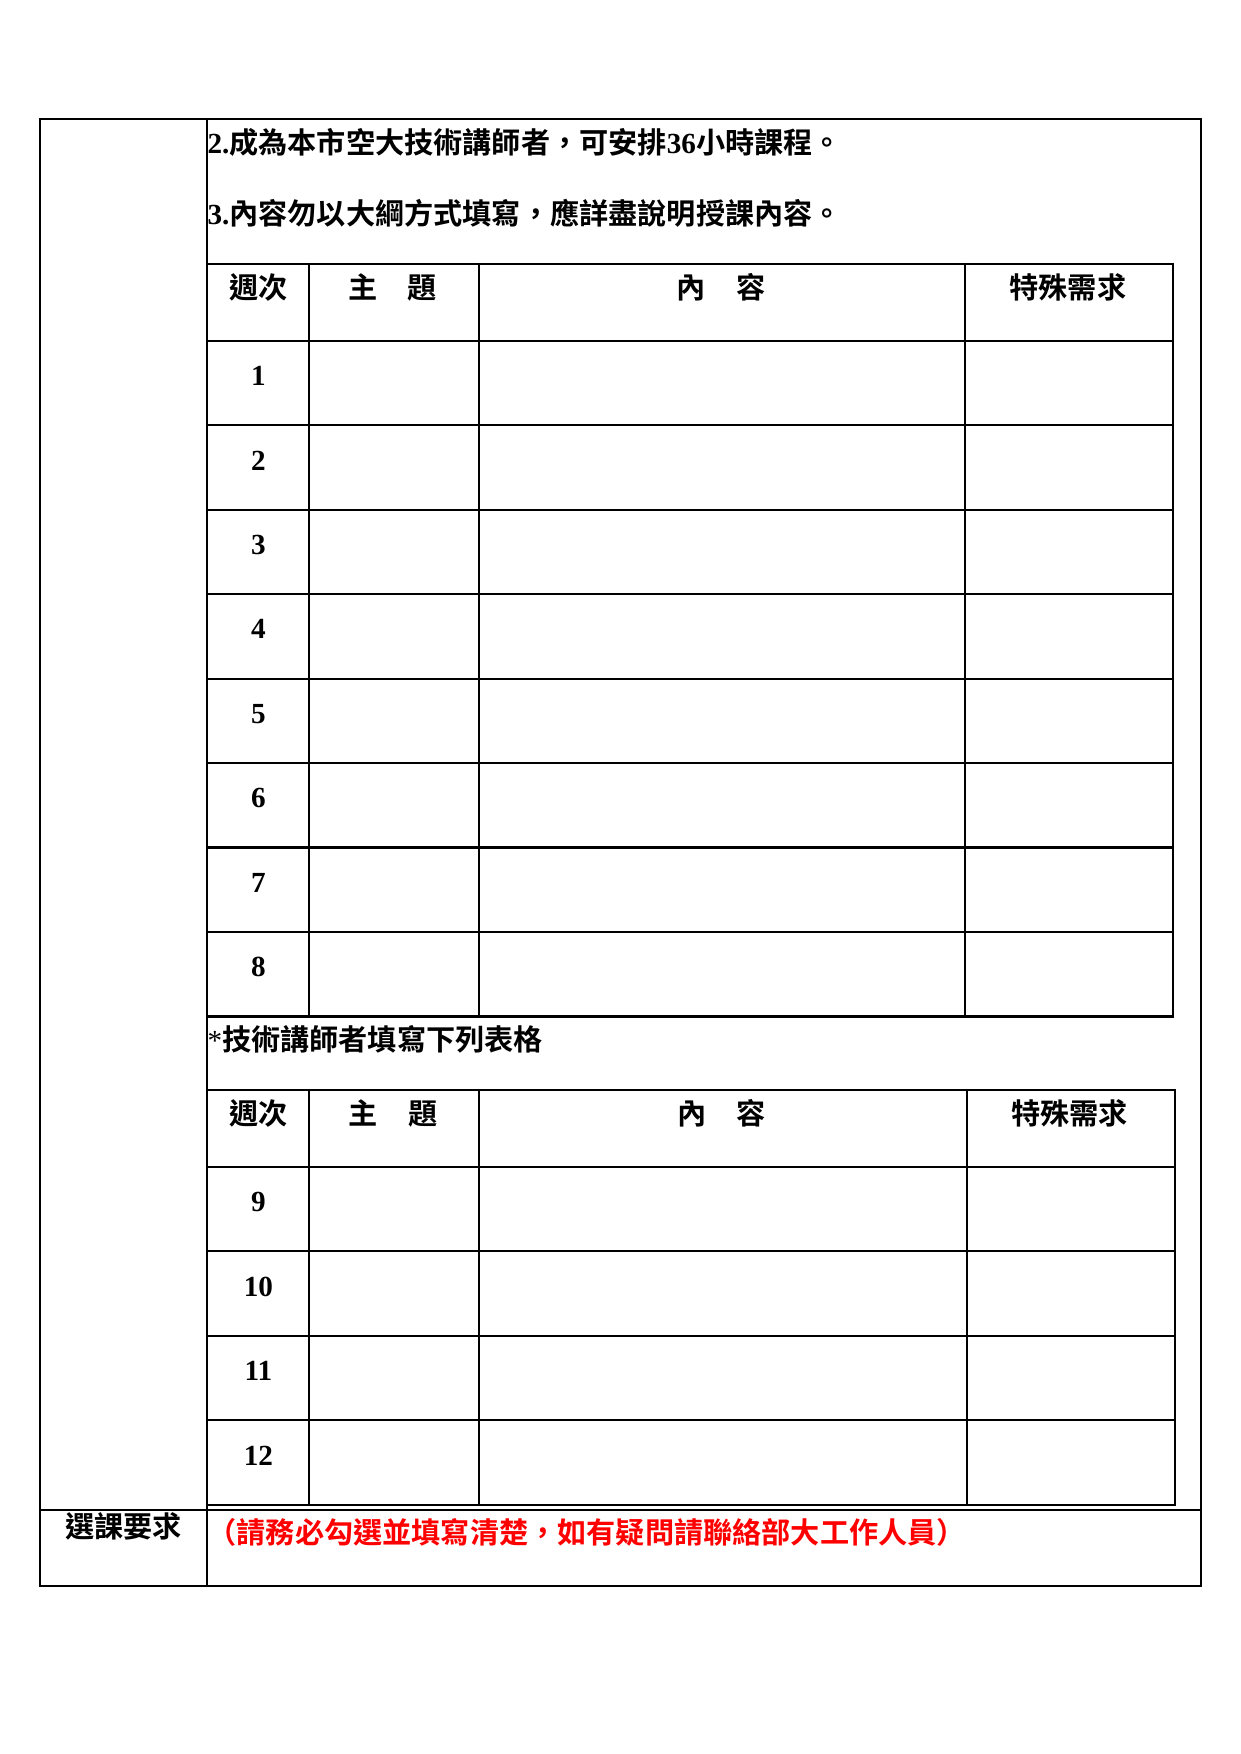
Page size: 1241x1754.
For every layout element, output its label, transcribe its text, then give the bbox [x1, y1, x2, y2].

table_cell 1 [208, 342, 308, 424]
table_cell [310, 426, 478, 508]
table_cell 12 [208, 1421, 308, 1504]
table_cell [480, 933, 964, 1015]
table_header 週次 [208, 1091, 308, 1166]
table_cell [310, 1252, 478, 1335]
table_cell [966, 849, 1172, 931]
table_cell 8 [208, 933, 308, 1015]
table_cell [480, 1168, 966, 1250]
table_cell [480, 426, 964, 508]
table_cell [310, 511, 478, 593]
table_cell [310, 849, 478, 931]
table_header 特殊需求 [966, 265, 1172, 339]
table_cell 9 [208, 1168, 308, 1250]
table_cell [966, 764, 1172, 846]
table_header 週次 [208, 265, 308, 339]
table_cell 2.成為本市空大技術講師者，可安排36小時課程。 3.內容勿以大綱方式填寫，應詳盡說明授課內容。 *技術講師者填寫下列表格 [208, 120, 1200, 1509]
table_cell [480, 1421, 966, 1504]
table_cell [968, 1168, 1174, 1250]
table_cell 選課要求 [41, 1511, 206, 1585]
table_cell [480, 511, 964, 593]
table_cell 7 [208, 849, 308, 931]
table_cell [310, 595, 478, 677]
table_cell （請務必勾選並填寫清楚，如有疑問請聯絡部大工作人員） [208, 1511, 1200, 1585]
table_header 主 題 [310, 1091, 478, 1166]
table_header 特殊需求 [968, 1091, 1174, 1166]
table_cell [480, 1252, 966, 1335]
table_cell [310, 342, 478, 424]
table_cell [310, 764, 478, 846]
table_cell [968, 1337, 1174, 1419]
table_cell [310, 933, 478, 1015]
table_cell 11 [208, 1337, 308, 1419]
table_cell [310, 1421, 478, 1504]
table_header 主 題 [310, 265, 478, 339]
table_cell [310, 1168, 478, 1250]
table_cell [968, 1252, 1174, 1335]
table_cell 4 [208, 595, 308, 677]
table_cell [480, 764, 964, 846]
table_cell 6 [208, 764, 308, 846]
table_cell 10 [208, 1252, 308, 1335]
table_cell [41, 120, 206, 1509]
table_cell [966, 933, 1172, 1015]
table_cell [966, 511, 1172, 593]
table_cell 2 [208, 426, 308, 508]
table_header 內 容 [480, 265, 964, 339]
table_cell [480, 1337, 966, 1419]
table_cell [966, 342, 1172, 424]
table_cell [480, 680, 964, 762]
table_cell [480, 595, 964, 677]
table_cell 5 [208, 680, 308, 762]
table_cell 3 [208, 511, 308, 593]
table_cell [968, 1421, 1174, 1504]
table_cell [966, 426, 1172, 508]
table_cell [966, 680, 1172, 762]
table_cell [480, 342, 964, 424]
table_cell [310, 1337, 478, 1419]
table_header 內 容 [480, 1091, 966, 1166]
table_cell [480, 849, 964, 931]
table_cell [310, 680, 478, 762]
table_cell [966, 595, 1172, 677]
